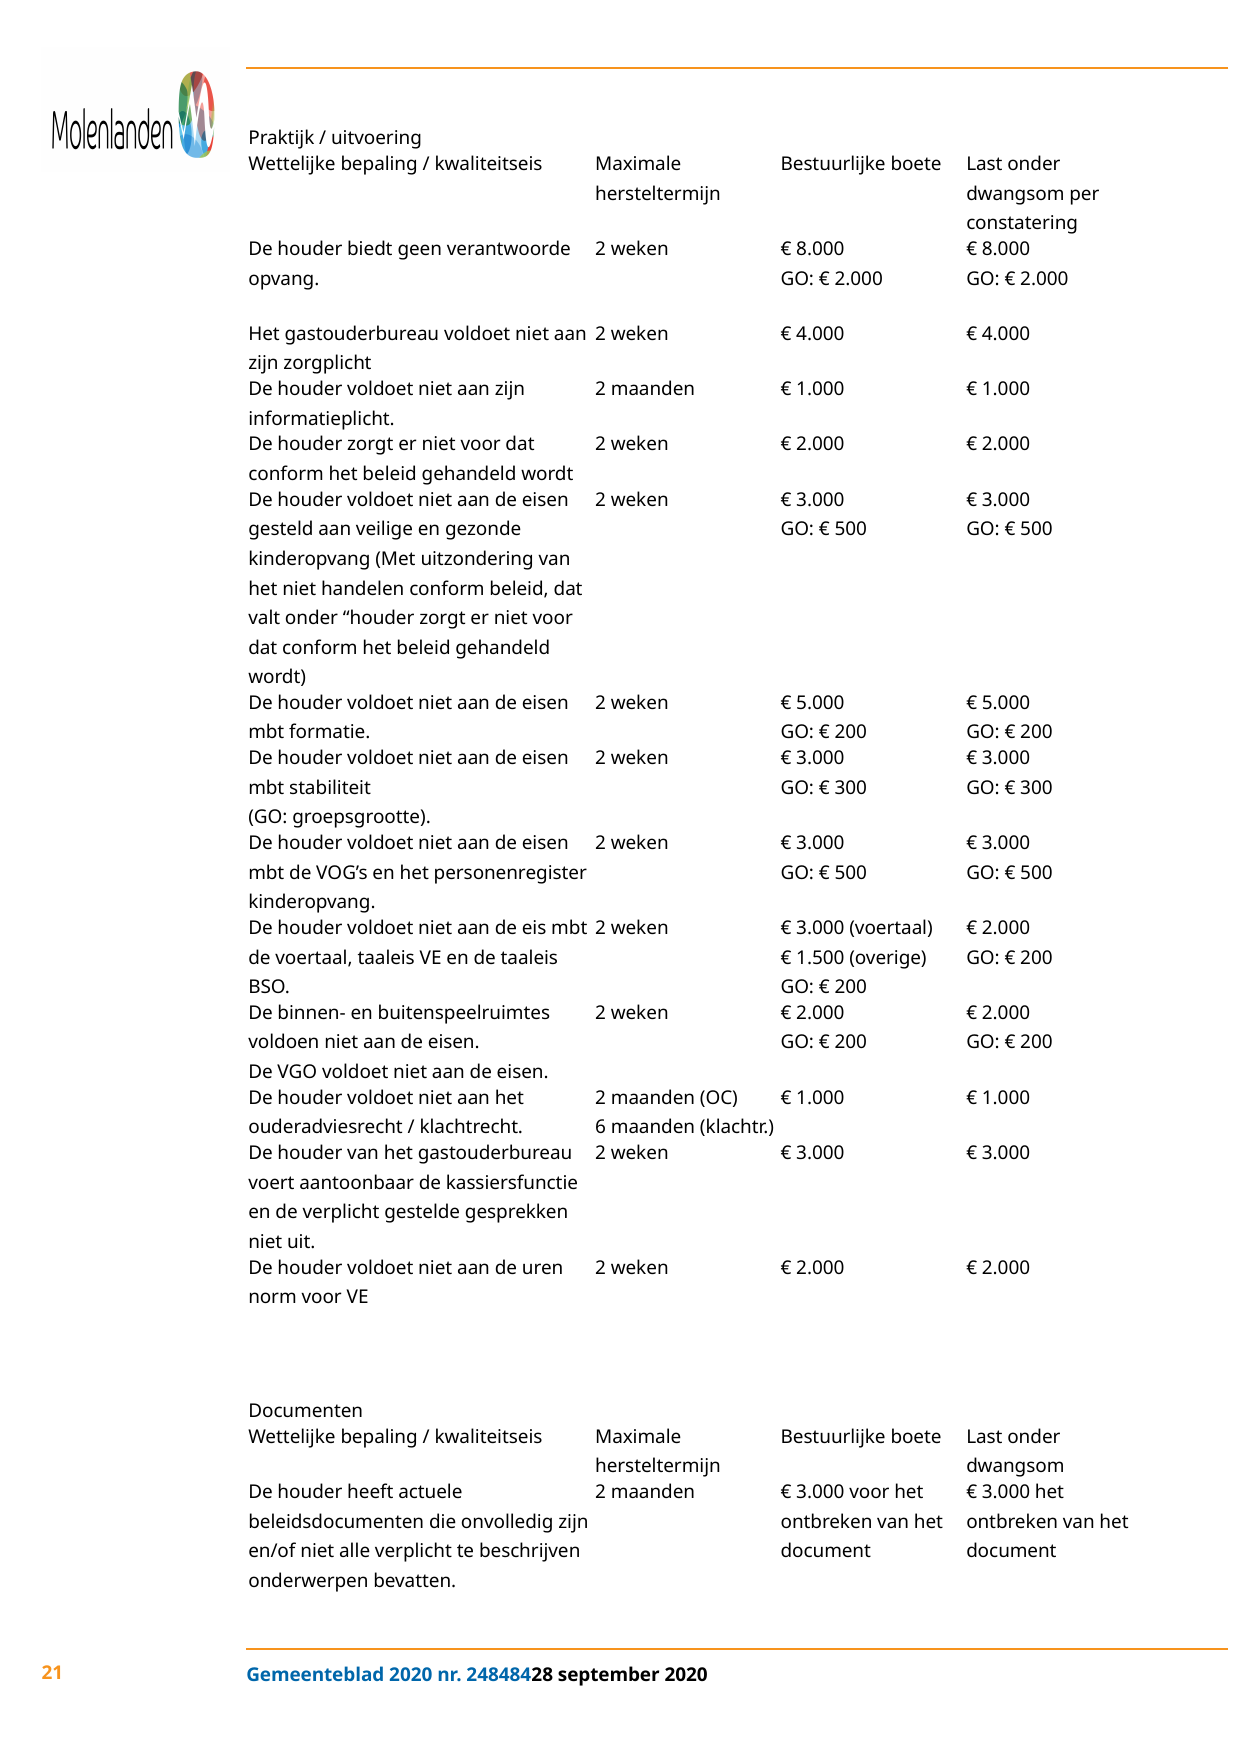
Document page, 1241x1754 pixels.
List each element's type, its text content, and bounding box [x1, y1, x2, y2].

table_header [595, 1398, 780, 1423]
table_cell € 2.000 [966, 1254, 1152, 1309]
table_cell € 2.000 GO: € 200 [966, 914, 1152, 999]
table_header Praktijk / uitvoering [248, 125, 595, 150]
table_cell € 5.000 GO: € 200 [966, 689, 1152, 744]
table_cell Maximale hersteltermijn [595, 150, 780, 235]
table_cell Bestuurlijke boete [780, 150, 966, 235]
table_cell De houder voldoet niet aan de eisen gesteld aan veilige en gezonde kinderopvang (Met uitzondering van het niet handelen conform beleid, dat valt onder “houder zorgt er niet voor dat conform het beleid gehandeld wordt) [248, 486, 595, 689]
table_header [780, 1398, 966, 1423]
table_cell De houder heeft actuele beleidsdocumenten die onvolledig zijn en/of niet alle verplicht te beschrijven onderwerpen bevatten. [248, 1479, 595, 1593]
table_cell € 1.000 [780, 375, 966, 431]
table_cell 2 weken [595, 745, 780, 829]
table_cell 2 weken [595, 689, 780, 744]
table_header [595, 125, 780, 150]
table_header [780, 125, 966, 150]
table_cell € 2.000 GO: € 200 [780, 999, 966, 1084]
table_cell De houder voldoet niet aan de eisen mbt stabiliteit (GO: groepsgrootte). [248, 745, 595, 829]
table_cell [248, 1309, 595, 1335]
table_cell [780, 1309, 966, 1335]
table_cell 2 weken [595, 431, 780, 486]
table_cell € 1.000 [966, 375, 1152, 431]
table_header [966, 1398, 1152, 1423]
table_cell De houder voldoet niet aan de eisen mbt de VOG’s en het personenregister kinderopvang. [248, 829, 595, 914]
table_cell € 3.000 het ontbreken van het document [966, 1479, 1152, 1593]
table_cell 2 weken [595, 1254, 780, 1309]
table_cell € 2.000 [780, 1254, 966, 1309]
table_cell € 2.000 [966, 431, 1152, 486]
table_cell 2 weken [595, 486, 780, 689]
table_header [966, 125, 1152, 150]
table_cell € 3.000 (voertaal) € 1.500 (overige) GO: € 200 [780, 914, 966, 999]
table_cell 2 maanden [595, 375, 780, 431]
table_cell € 3.000 GO: € 500 [966, 829, 1152, 914]
table_cell € 4.000 [966, 320, 1152, 375]
table_cell € 8.000 GO: € 2.000 [780, 235, 966, 320]
table_cell € 3.000 voor het ontbreken van het document [780, 1479, 966, 1593]
table_cell € 4.000 [780, 320, 966, 375]
table_cell € 1.000 [780, 1084, 966, 1139]
table_cell € 3.000 GO: € 500 [780, 829, 966, 914]
table_cell Wettelijke bepaling / kwaliteitseis [248, 150, 595, 235]
table_cell 2 weken [595, 320, 780, 375]
picture [41, 47, 231, 172]
table_cell 2 weken [595, 999, 780, 1084]
table_cell De binnen- en buitenspeelruimtes voldoen niet aan de eisen. De VGO voldoet niet aan de eisen. [248, 999, 595, 1084]
table_cell Maximale hersteltermijn [595, 1423, 780, 1478]
table_cell Bestuurlijke boete [780, 1423, 966, 1478]
table_cell € 3.000 [780, 1139, 966, 1254]
table_cell € 3.000 GO: € 500 [966, 486, 1152, 689]
table_cell € 2.000 [780, 431, 966, 486]
table_cell De houder van het gastouderbureau voert aantoonbaar de kassiersfunctie en de verplicht gestelde gesprekken niet uit. [248, 1139, 595, 1254]
table_cell € 3.000 GO: € 300 [966, 745, 1152, 829]
table_cell Last onder dwangsom [966, 1423, 1152, 1478]
table_cell 2 weken [595, 829, 780, 914]
table_cell De houder voldoet niet aan de uren norm voor VE [248, 1254, 595, 1309]
table_cell € 1.000 [966, 1084, 1152, 1139]
table_cell 2 weken [595, 1139, 780, 1254]
table_cell € 2.000 GO: € 200 [966, 999, 1152, 1084]
table_cell € 5.000 GO: € 200 [780, 689, 966, 744]
table_cell € 3.000 GO: € 500 [780, 486, 966, 689]
table_cell De houder biedt geen verantwoorde opvang. [248, 235, 595, 320]
table_cell € 3.000 [966, 1139, 1152, 1254]
table_cell 2 maanden (OC) 6 maanden (klachtr.) [595, 1084, 780, 1139]
table_cell De houder voldoet niet aan de eis mbt de voertaal, taaleis VE en de taaleis BSO. [248, 914, 595, 999]
table_cell € 8.000 GO: € 2.000 [966, 235, 1152, 320]
table_cell € 3.000 GO: € 300 [780, 745, 966, 829]
table_cell De houder zorgt er niet voor dat conform het beleid gehandeld wordt [248, 431, 595, 486]
table_header Documenten [248, 1398, 595, 1423]
table_cell [966, 1309, 1152, 1335]
table_cell 2 weken [595, 914, 780, 999]
table_cell Last onder dwangsom per constatering [966, 150, 1152, 235]
table_cell [595, 1309, 780, 1335]
table_cell De houder voldoet niet aan zijn informatieplicht. [248, 375, 595, 431]
table_cell Het gastouderbureau voldoet niet aan zijn zorgplicht [248, 320, 595, 375]
table_cell De houder voldoet niet aan het ouderadviesrecht / klachtrecht. [248, 1084, 595, 1139]
table_cell Wettelijke bepaling / kwaliteitseis [248, 1423, 595, 1478]
table_cell 2 maanden [595, 1479, 780, 1593]
table_cell 2 weken [595, 235, 780, 320]
table_cell De houder voldoet niet aan de eisen mbt formatie. [248, 689, 595, 744]
